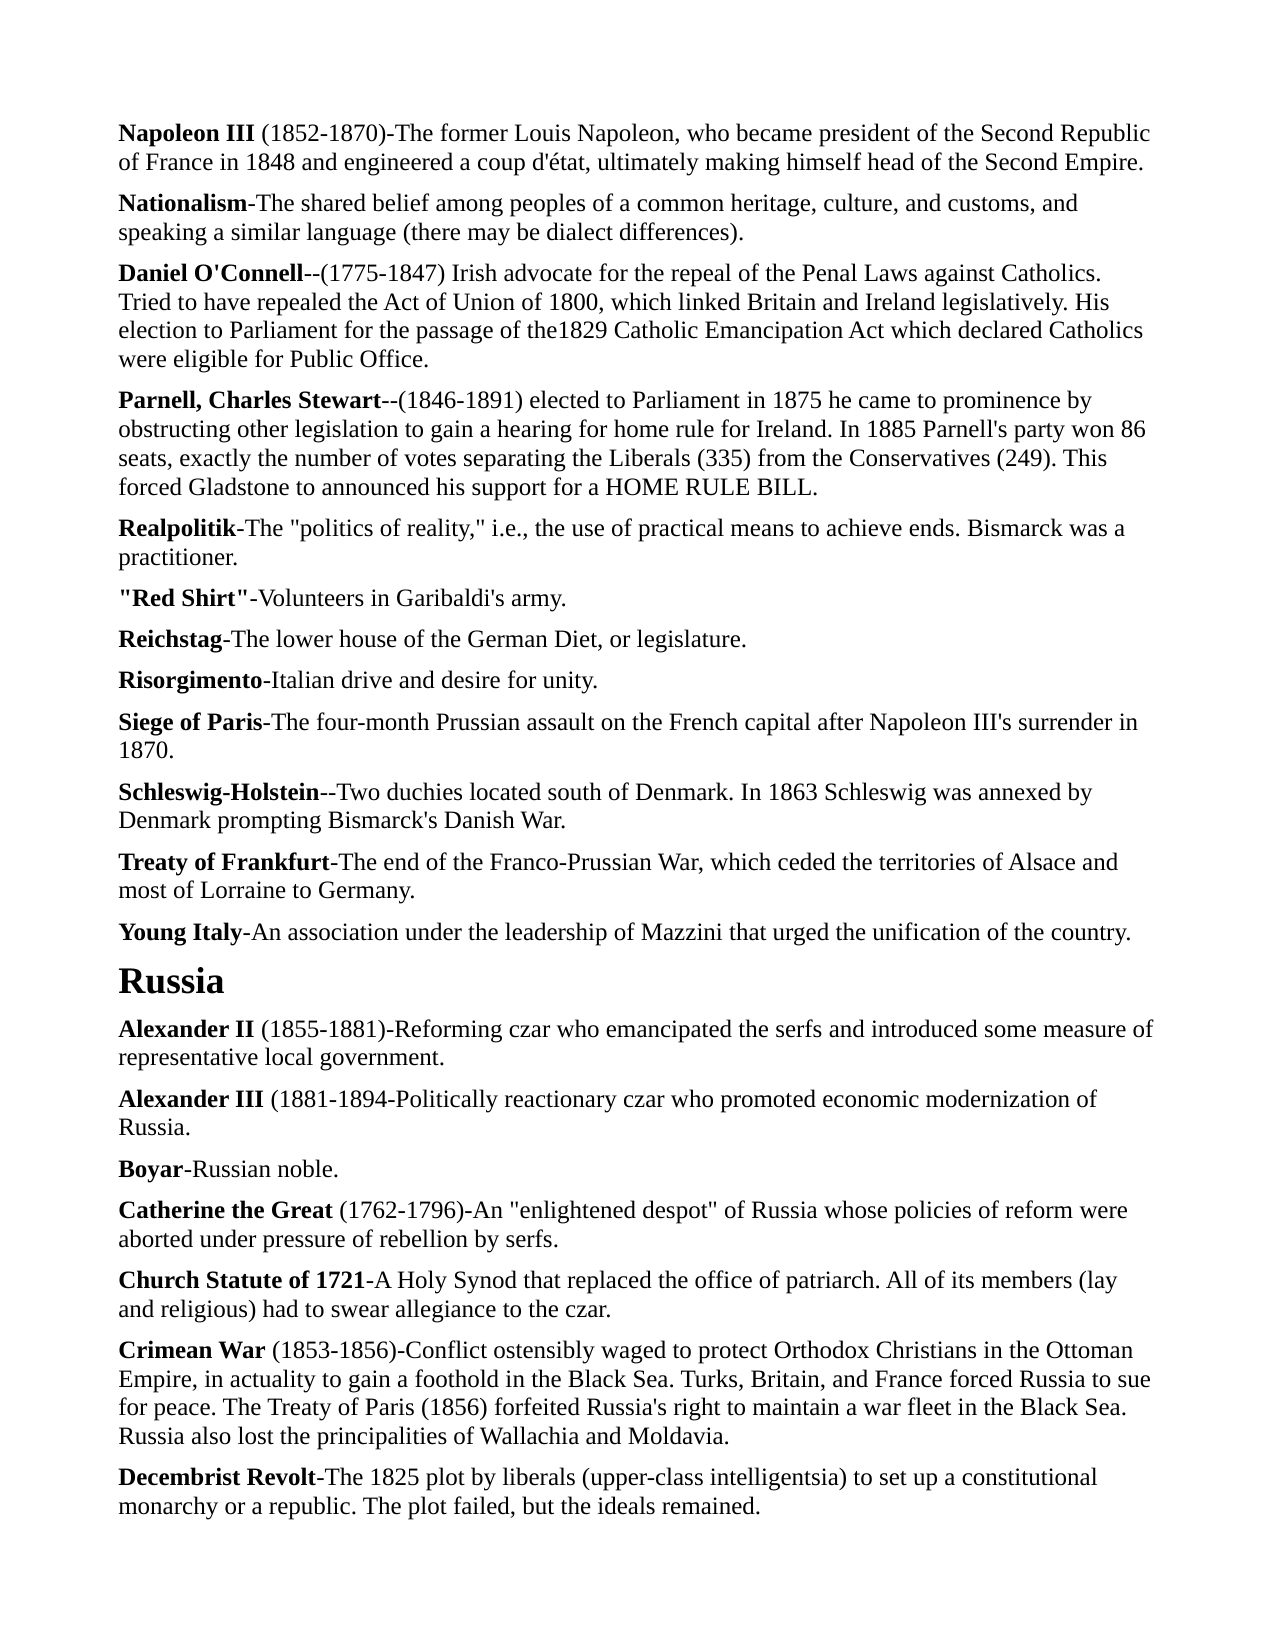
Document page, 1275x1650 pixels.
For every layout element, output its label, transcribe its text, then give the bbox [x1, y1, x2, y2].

text Alexander II (1855-1881)-Reforming czar who emancipated the serfs and introduced some measure of representative local government. [118, 1014, 1157, 1071]
text Schleswig-Holstein--Two duchies located south of Denmark. In 1863 Schleswig was annexed by Denmark prompting Bismarck's Danish War. [118, 777, 1157, 834]
text Reichstag-The lower house of the German Diet, or legislature. [118, 624, 1157, 653]
text Daniel O'Connell--(1775-1847) Irish advocate for the repeal of the Penal Laws against Catholics. Tried to have repealed the Act of Union of 1800, which linked Britain and Ireland legislatively. His election to Parliament for the passage of the1829 Catholic Emancipation Act which declared Catholics were eligible for Public Office. [118, 258, 1157, 373]
text Young Italy-An association under the leadership of Mazzini that urged the unification of the country. [118, 917, 1157, 946]
text Church Statute of 1721-A Holy Synod that replaced the office of patriarch. All of its members (lay and religious) had to swear allegiance to the czar. [118, 1265, 1157, 1322]
text Crimean War (1853-1856)-Conflict ostensibly waged to protect Orthodox Christians in the Ottoman Empire, in actuality to gain a foothold in the Black Sea. Turks, Britain, and France forced Russia to sue for peace. The Treaty of Paris (1856) forfeited Russia's right to maintain a war fleet in the Black Sea. Russia also lost the principalities of Wallachia and Moldavia. [118, 1335, 1157, 1450]
text Catherine the Great (1762-1796)-An "enlightened despot" of Russia whose policies of reform were aborted under pressure of rebellion by serfs. [118, 1195, 1157, 1252]
text Parnell, Charles Stewart--(1846-1891) elected to Parliament in 1875 he came to prominence by obstructing other legislation to gain a hearing for home rule for Ireland. In 1885 Parnell's party won 86 seats, exactly the number of votes separating the Liberals (335) from the Conservatives (249). This forced Gladstone to announced his support for a HOME RULE BILL. [118, 386, 1157, 501]
text Decembrist Revolt-The 1825 plot by liberals (upper-class intelligentsia) to set up a constitutional monarchy or a republic. The plot failed, but the ideals remained. [118, 1462, 1157, 1520]
text Boyar-Russian noble. [118, 1154, 1157, 1182]
text Risorgimento-Italian drive and desire for unity. [118, 666, 1157, 694]
text Nationalism-The shared belief among peoples of a common heritage, culture, and customs, and speaking a similar language (there may be dialect differences). [118, 188, 1157, 246]
text Alexander III (1881-1894-Politically reactionary czar who promoted economic modernization of Russia. [118, 1084, 1157, 1141]
text "Red Shirt"-Volunteers in Garibaldi's army. [118, 583, 1157, 612]
text Treaty of Frankfurt-The end of the Franco-Prussian War, which ceded the territories of Alsace and most of Lorraine to Germany. [118, 847, 1157, 904]
text Realpolitik-The "politics of reality," i.e., the use of practical means to achieve ends. Bismarck was a practitioner. [118, 513, 1157, 571]
text Siege of Paris-The four-month Prussian assault on the French capital after Napoleon III's surrender in 1870. [118, 707, 1157, 764]
text Napoleon III (1852-1870)-The former Louis Napoleon, who became president of the Second Republic of France in 1848 and engineered a coup d'état, ultimately making himself head of the Second Empire. [118, 118, 1157, 176]
text Russia [118, 958, 1157, 1001]
